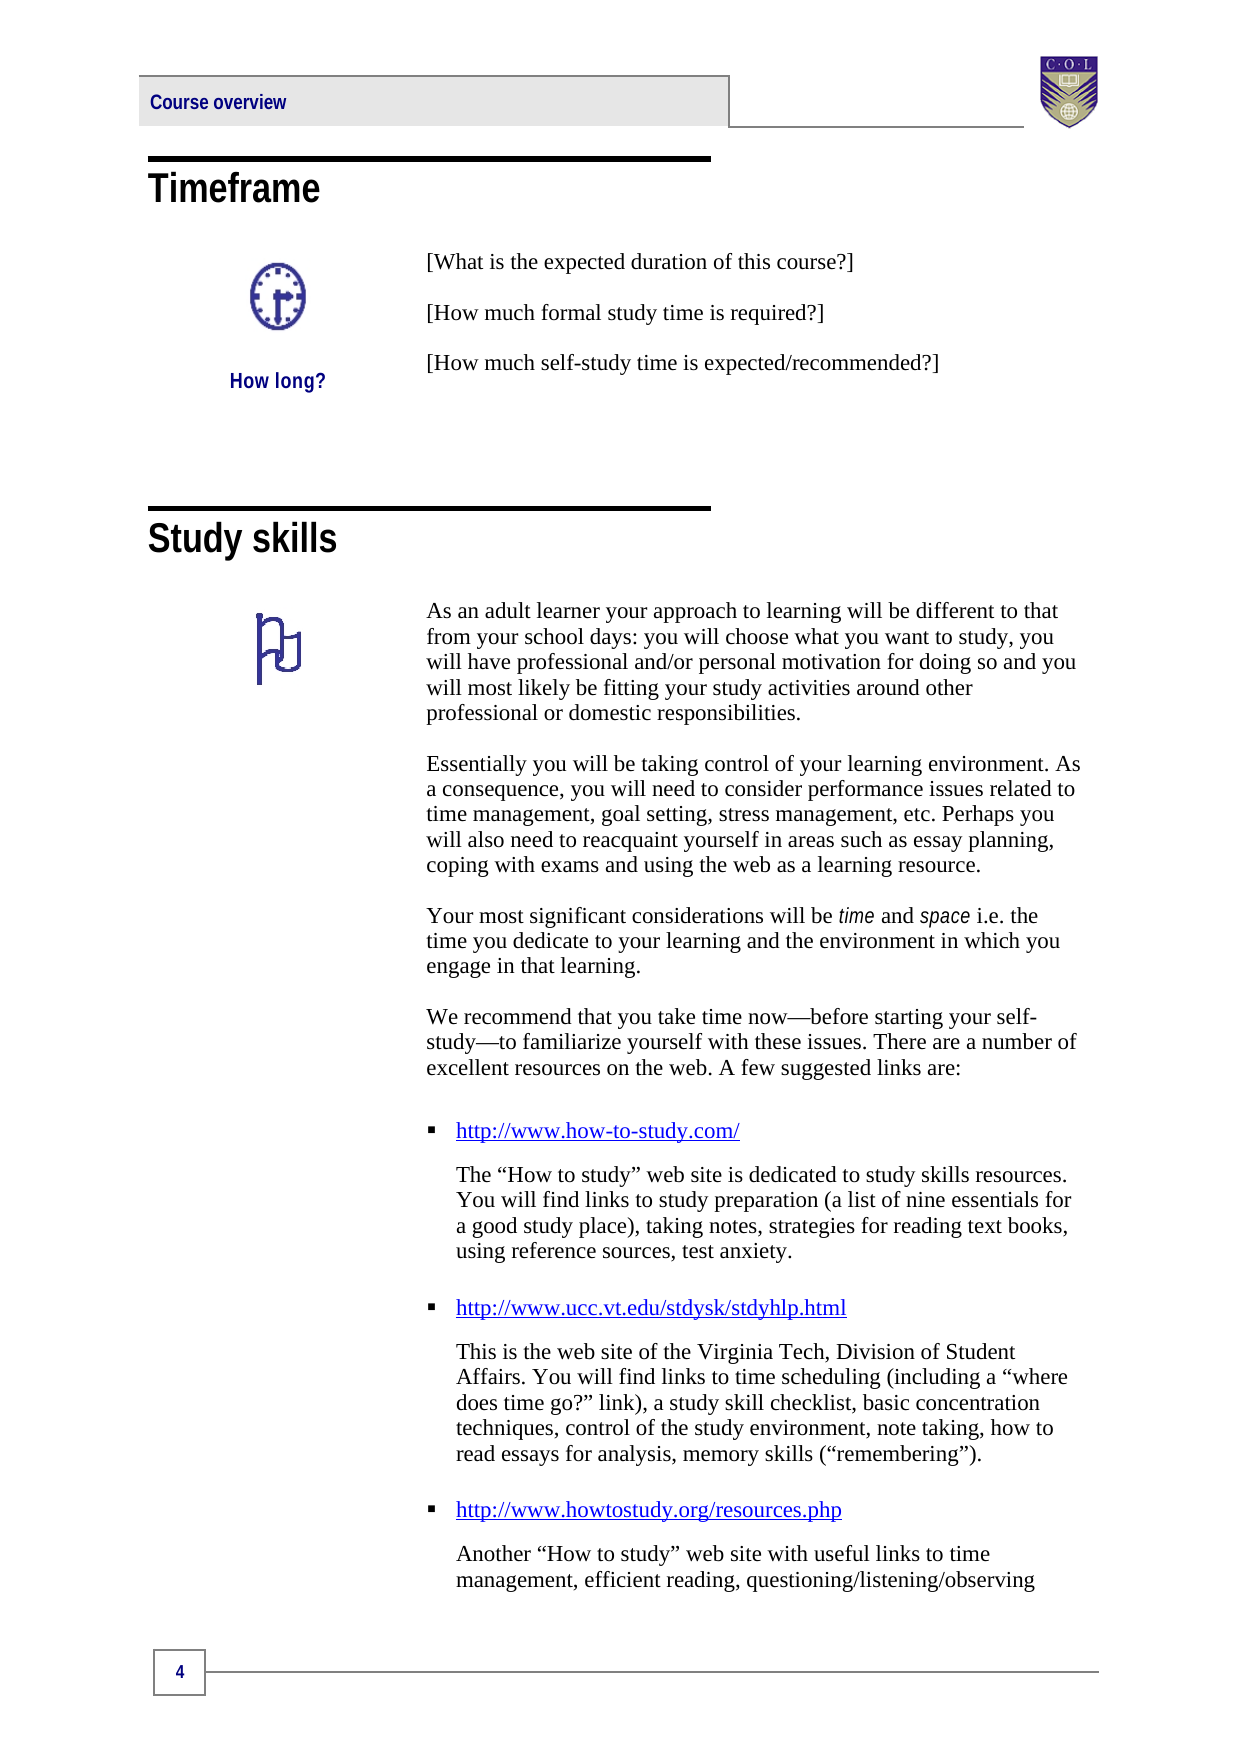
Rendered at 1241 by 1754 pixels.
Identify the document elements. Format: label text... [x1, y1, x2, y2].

subtitle Timeframe [148, 162, 711, 212]
table_header [141, 586, 415, 1592]
table_header How long? [141, 237, 415, 405]
picture [251, 607, 305, 691]
table_header As an adult learner your approach to learning will be different to that from your school days: you will choose what you want to study, you will have professional and/or personal motivation for doing so and you will most likely be fitting your study activities around other professional or domestic responsibilities. Essentially you will be taking control of your learning environment. As a consequence, you will need to consider performance issues related to time management, goal setting, stress management, etc. Perhaps you will also need to reacquaint yourself in areas such as essay planning, coping with exams and using the web as a learning resource. Your most significant considerations will be time and space i.e. the time you dedicate to your learning and the environment in which you engage in that learning. We recommend that you take time now—before starting your self-study—to familiarize yourself with these issues. There are a number of excellent resources on the web. A few suggested links are: http://www.how-to-study.com/ The “How to study” web site is dedicated to study skills resources. You will find links to study preparation (a list of nine essentials for a good study place), taking notes, strategies for reading text books, using reference sources, test anxiety. http://www.ucc.vt.edu/stdysk/stdyhlp.html This is the web site of the Virginia Tech, Division of Student Affairs. You will find links to time scheduling (including a “where does time go?” link), a study skill checklist, basic concentration techniques, control of the study environment, note taking, how to read essays for analysis, memory skills (“remembering”). http://www.howtostudy.org/resources.php Another “How to study” web site with useful links to time management, efficient reading, questioning/listening/observing [415, 586, 1094, 1592]
picture [1039, 55, 1099, 129]
subtitle Study skills [148, 511, 711, 561]
table_header [What is the expected duration of this course?] [How much formal study time is required?] [How much self-study time is expected/recommended?] [415, 237, 1092, 405]
picture [245, 258, 311, 334]
